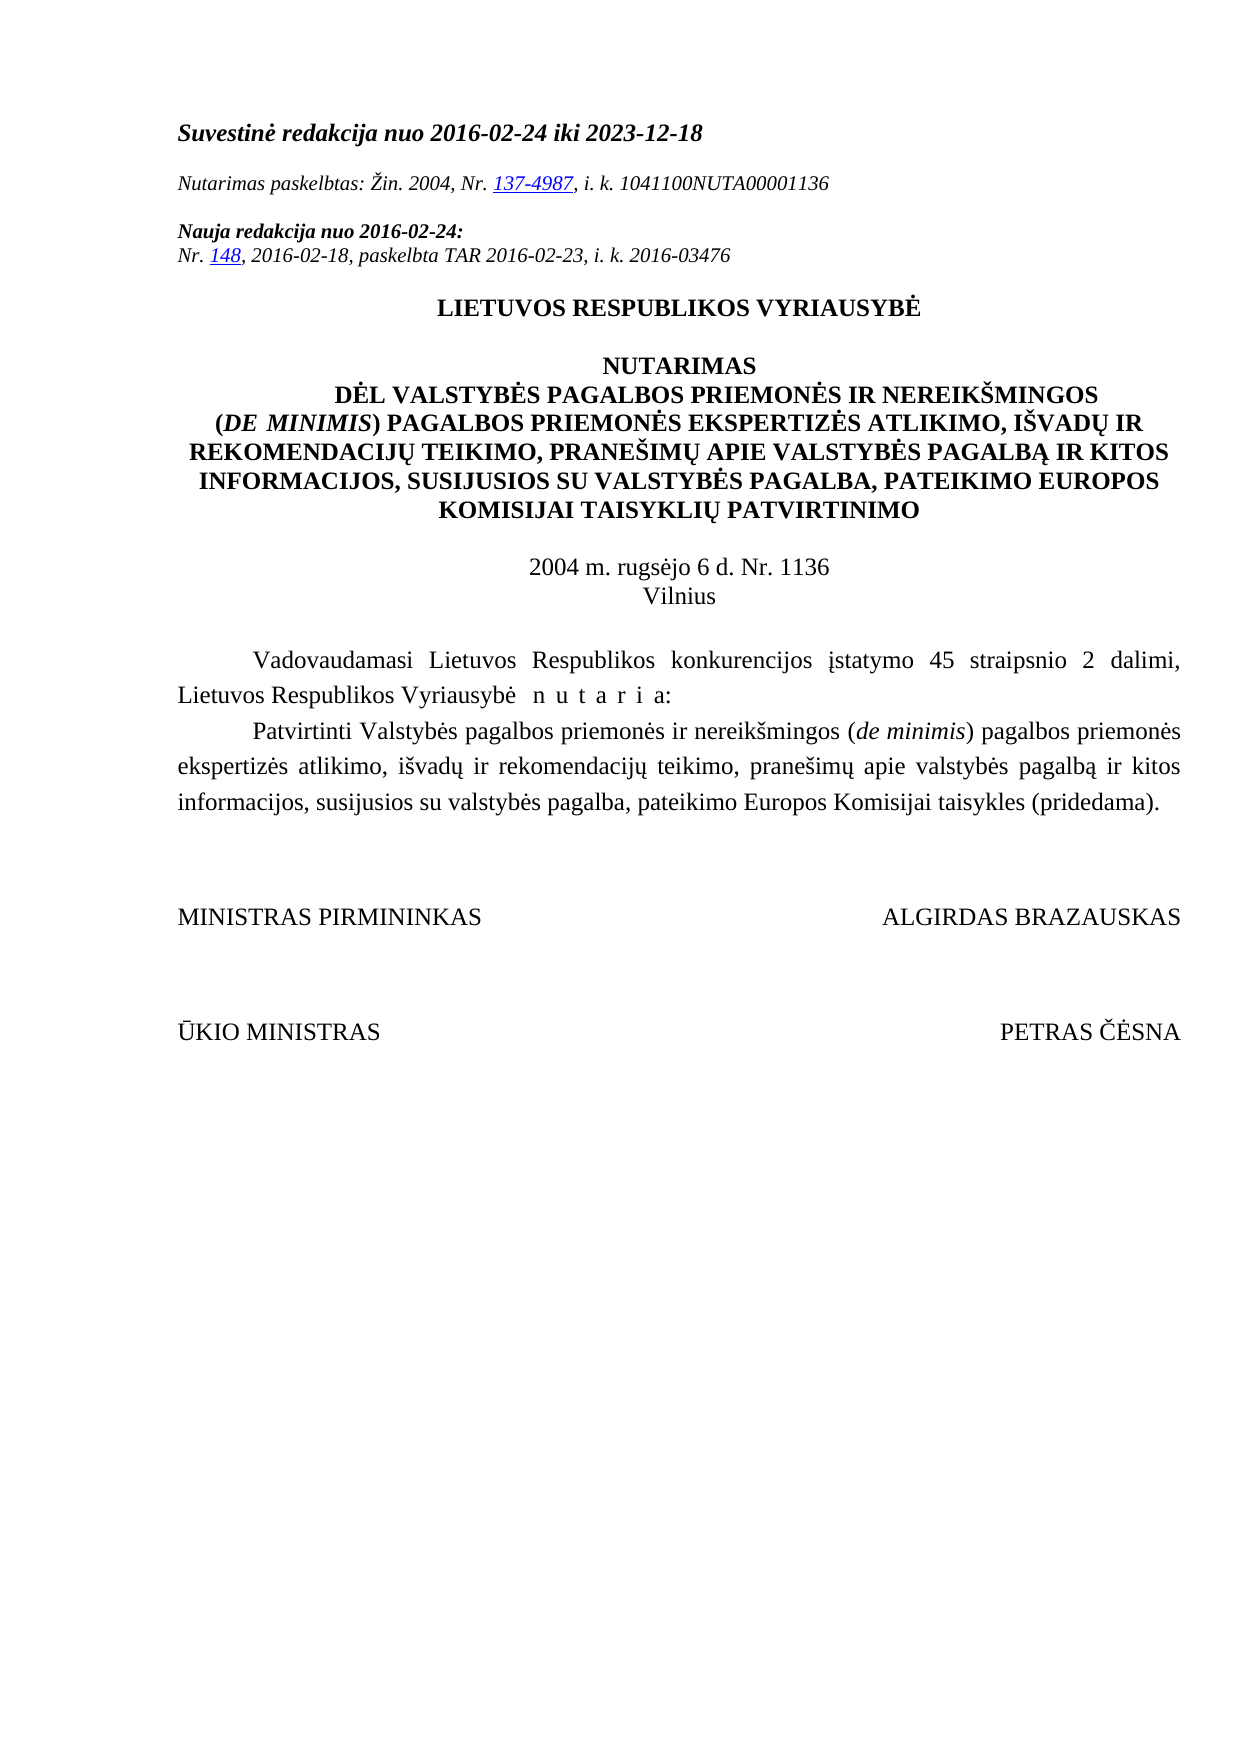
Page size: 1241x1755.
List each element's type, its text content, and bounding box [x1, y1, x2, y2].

text LIETUVOS RESPUBLIKOS VYRIAUSYBĖ [177, 293, 1181, 322]
text Vilnius [177, 581, 1181, 610]
text 2004 m. rugsėjo 6 d. Nr. 1136 [177, 552, 1181, 581]
text Vadovaudamasi Lietuvos Respublikos konkurencijos įstatymo 45 straipsnio 2 dalimi, Lietuvos Respublikos Vyriausybė nutaria: [177, 638, 1181, 709]
text Patvirtinti Valstybės pagalbos priemonės ir nereikšmingos (de minimis) pagalbos priemonės ekspertizės atlikimo, išvadų ir rekomendacijų teikimo, pranešimų apie valstybės pagalbą ir kitos informacijos, susijusios su valstybės pagalba, pateikimo Europos Komisijai taisykles (pridedama). [177, 709, 1181, 816]
text NUTARIMAS [177, 351, 1181, 380]
text DĖL VALSTYBĖS PAGALBOS PRIEMONĖS IR NEREIKŠMINGOS (DE MINIMIS) PAGALBOS PRIEMONĖS EKSPERTIZĖS ATLIKIMO, IŠVADŲ IR REKOMENDACIJŲ TEIKIMO, PRANEŠIMŲ APIE VALSTYBĖS PAGALBĄ IR KITOS INFORMACIJOS, SUSIJUSIOS SU VALSTYBĖS PAGALBA, PATEIKIMO EUROPOS KOMISIJAI TAISYKLIŲ PATVIRTINIMO [177, 380, 1181, 523]
text Nauja redakcija nuo 2016-02-24: [177, 219, 1181, 243]
text ŪKIO MINISTRAS PETRAS ČĖSNA [177, 1017, 1181, 1046]
text Nutarimas paskelbtas: Žin. 2004, Nr. 137-4987, i. k. 1041100NUTA00001136 [177, 171, 1181, 195]
text MINISTRAS PIRMININKAS ALGIRDAS BRAZAUSKAS [177, 902, 1181, 931]
text Suvestinė redakcija nuo 2016-02-24 iki 2023-12-18 [177, 118, 1181, 147]
text Nr. 148, 2016-02-18, paskelbta TAR 2016-02-23, i. k. 2016-03476 [177, 243, 1181, 267]
